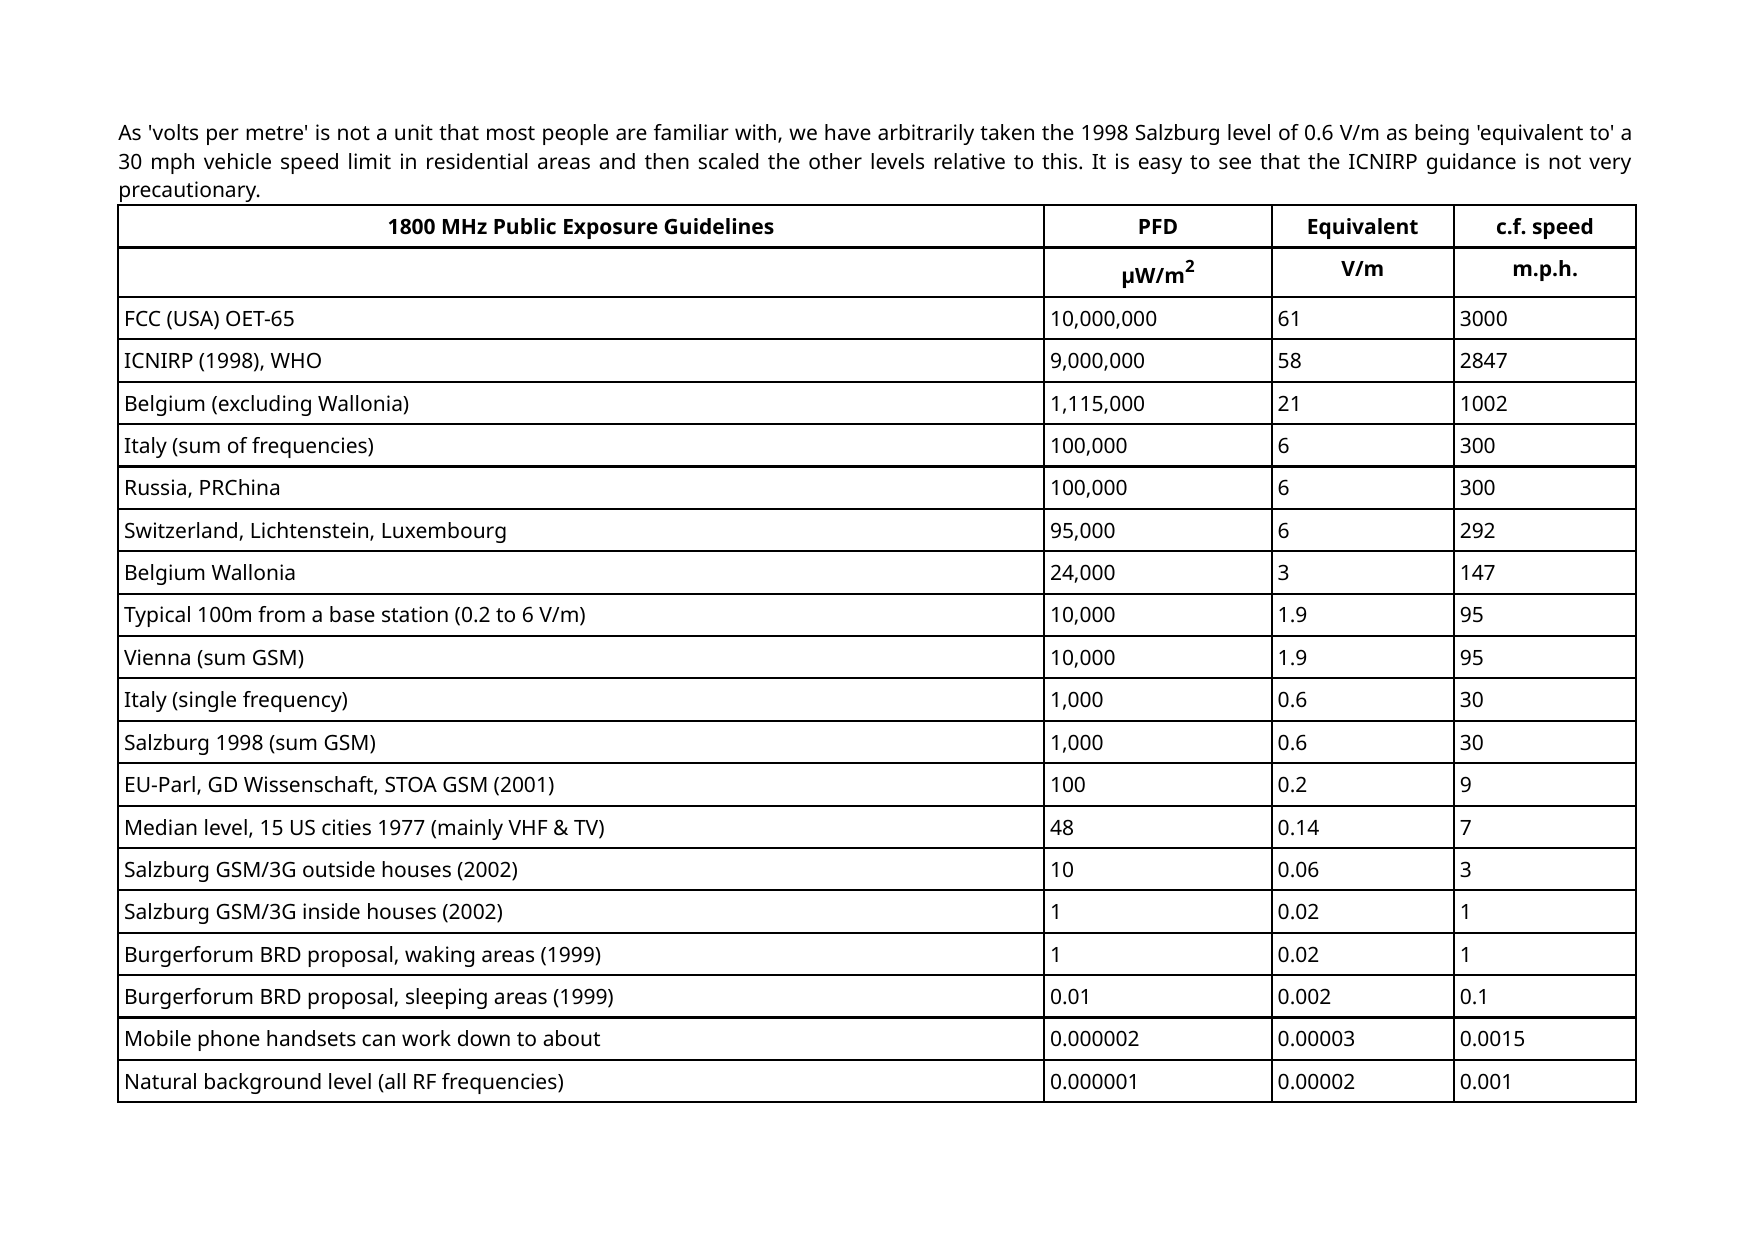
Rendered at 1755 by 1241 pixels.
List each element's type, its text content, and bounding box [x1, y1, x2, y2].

table_cell Vienna (sum GSM) [119, 637, 1043, 677]
table_cell Switzerland, Lichtenstein, Luxembourg [119, 510, 1043, 550]
table_cell 1,000 [1045, 722, 1271, 762]
table_cell Natural background level (all RF frequencies) [119, 1061, 1043, 1101]
table_cell 0.6 [1273, 722, 1453, 762]
table_cell Burgerforum BRD proposal, waking areas (1999) [119, 934, 1043, 974]
table_cell 1002 [1455, 383, 1635, 423]
table_cell Typical 100m from a base station (0.2 to 6 V/m) [119, 595, 1043, 635]
table_cell V/m [1273, 249, 1453, 296]
table_cell 0.6 [1273, 679, 1453, 720]
table_cell Salzburg GSM/3G inside houses (2002) [119, 891, 1043, 932]
table_cell 95,000 [1045, 510, 1271, 550]
table_cell 6 [1273, 510, 1453, 550]
table_cell 1.9 [1273, 637, 1453, 677]
table_cell 1 [1455, 891, 1635, 932]
table_cell EU-Parl, GD Wissenschaft, STOA GSM (2001) [119, 764, 1043, 804]
table_cell 48 [1045, 807, 1271, 847]
table_cell 58 [1273, 340, 1453, 381]
table_cell 0.14 [1273, 807, 1453, 847]
table_cell 95 [1455, 637, 1635, 677]
table_cell 0.002 [1273, 976, 1453, 1016]
table_cell 0.1 [1455, 976, 1635, 1016]
table_cell 6 [1273, 468, 1453, 508]
table_cell 30 [1455, 722, 1635, 762]
table_cell 0.00002 [1273, 1061, 1453, 1101]
table_cell 1 [1455, 934, 1635, 974]
table_cell 100,000 [1045, 468, 1271, 508]
table_cell 0.01 [1045, 976, 1271, 1016]
table_cell 1,115,000 [1045, 383, 1271, 423]
table_cell 100,000 [1045, 425, 1271, 465]
table_cell 0.2 [1273, 764, 1453, 804]
table_cell Median level, 15 US cities 1977 (mainly VHF & TV) [119, 807, 1043, 847]
table_cell 300 [1455, 425, 1635, 465]
table_cell Russia, PRChina [119, 468, 1043, 508]
table_cell Italy (single frequency) [119, 679, 1043, 720]
table_cell m.p.h. [1455, 249, 1635, 296]
table_cell Belgium (excluding Wallonia) [119, 383, 1043, 423]
table_cell Burgerforum BRD proposal, sleeping areas (1999) [119, 976, 1043, 1016]
table_cell 1.9 [1273, 595, 1453, 635]
table_cell 1 [1045, 891, 1271, 932]
table_cell FCC (USA) OET-65 [119, 298, 1043, 338]
table_header 1800 MHz Public Exposure Guidelines [119, 206, 1043, 246]
table_header c.f. speed [1455, 206, 1635, 246]
table_cell 147 [1455, 552, 1635, 592]
table_cell [119, 249, 1043, 296]
table_cell 100 [1045, 764, 1271, 804]
table_cell 6 [1273, 425, 1453, 465]
table_cell 1,000 [1045, 679, 1271, 720]
table_cell 3000 [1455, 298, 1635, 338]
table_cell 0.000001 [1045, 1061, 1271, 1101]
table_cell 0.02 [1273, 891, 1453, 932]
table_cell 0.001 [1455, 1061, 1635, 1101]
table_cell 1 [1045, 934, 1271, 974]
table_cell 21 [1273, 383, 1453, 423]
table_cell 7 [1455, 807, 1635, 847]
table_header PFD [1045, 206, 1271, 246]
table_cell Italy (sum of frequencies) [119, 425, 1043, 465]
table_cell 3 [1273, 552, 1453, 592]
table_cell 10,000,000 [1045, 298, 1271, 338]
table_cell 0.000002 [1045, 1019, 1271, 1059]
table_cell 61 [1273, 298, 1453, 338]
table_cell 0.06 [1273, 849, 1453, 889]
table_header Equivalent [1273, 206, 1453, 246]
table_cell 10 [1045, 849, 1271, 889]
table_cell 95 [1455, 595, 1635, 635]
table_cell 2847 [1455, 340, 1635, 381]
table_cell 10,000 [1045, 595, 1271, 635]
table_cell Salzburg GSM/3G outside houses (2002) [119, 849, 1043, 889]
table_cell 10,000 [1045, 637, 1271, 677]
text As 'volts per metre' is not a unit that most people are familiar with, we have arbitrarily taken the 1998 Salzburg level of 0.6 V/m as being 'equivalent to' a 30 mph vehicle speed limit in residential areas and then scaled the other levels relative to this. It is easy to see that the ICNIRP guidance is not very precautionary. [118, 118, 1636, 204]
table_cell 3 [1455, 849, 1635, 889]
table_cell 0.0015 [1455, 1019, 1635, 1059]
table_cell 0.00003 [1273, 1019, 1453, 1059]
table_cell 9 [1455, 764, 1635, 804]
table_cell 292 [1455, 510, 1635, 550]
table_cell Belgium Wallonia [119, 552, 1043, 592]
table_cell 0.02 [1273, 934, 1453, 974]
table_cell 30 [1455, 679, 1635, 720]
table_cell Mobile phone handsets can work down to about [119, 1019, 1043, 1059]
table_cell µW/m2 [1045, 249, 1271, 296]
table_cell Salzburg 1998 (sum GSM) [119, 722, 1043, 762]
table_cell 9,000,000 [1045, 340, 1271, 381]
table_cell 300 [1455, 468, 1635, 508]
table_cell 24,000 [1045, 552, 1271, 592]
table_cell ICNIRP (1998), WHO [119, 340, 1043, 381]
